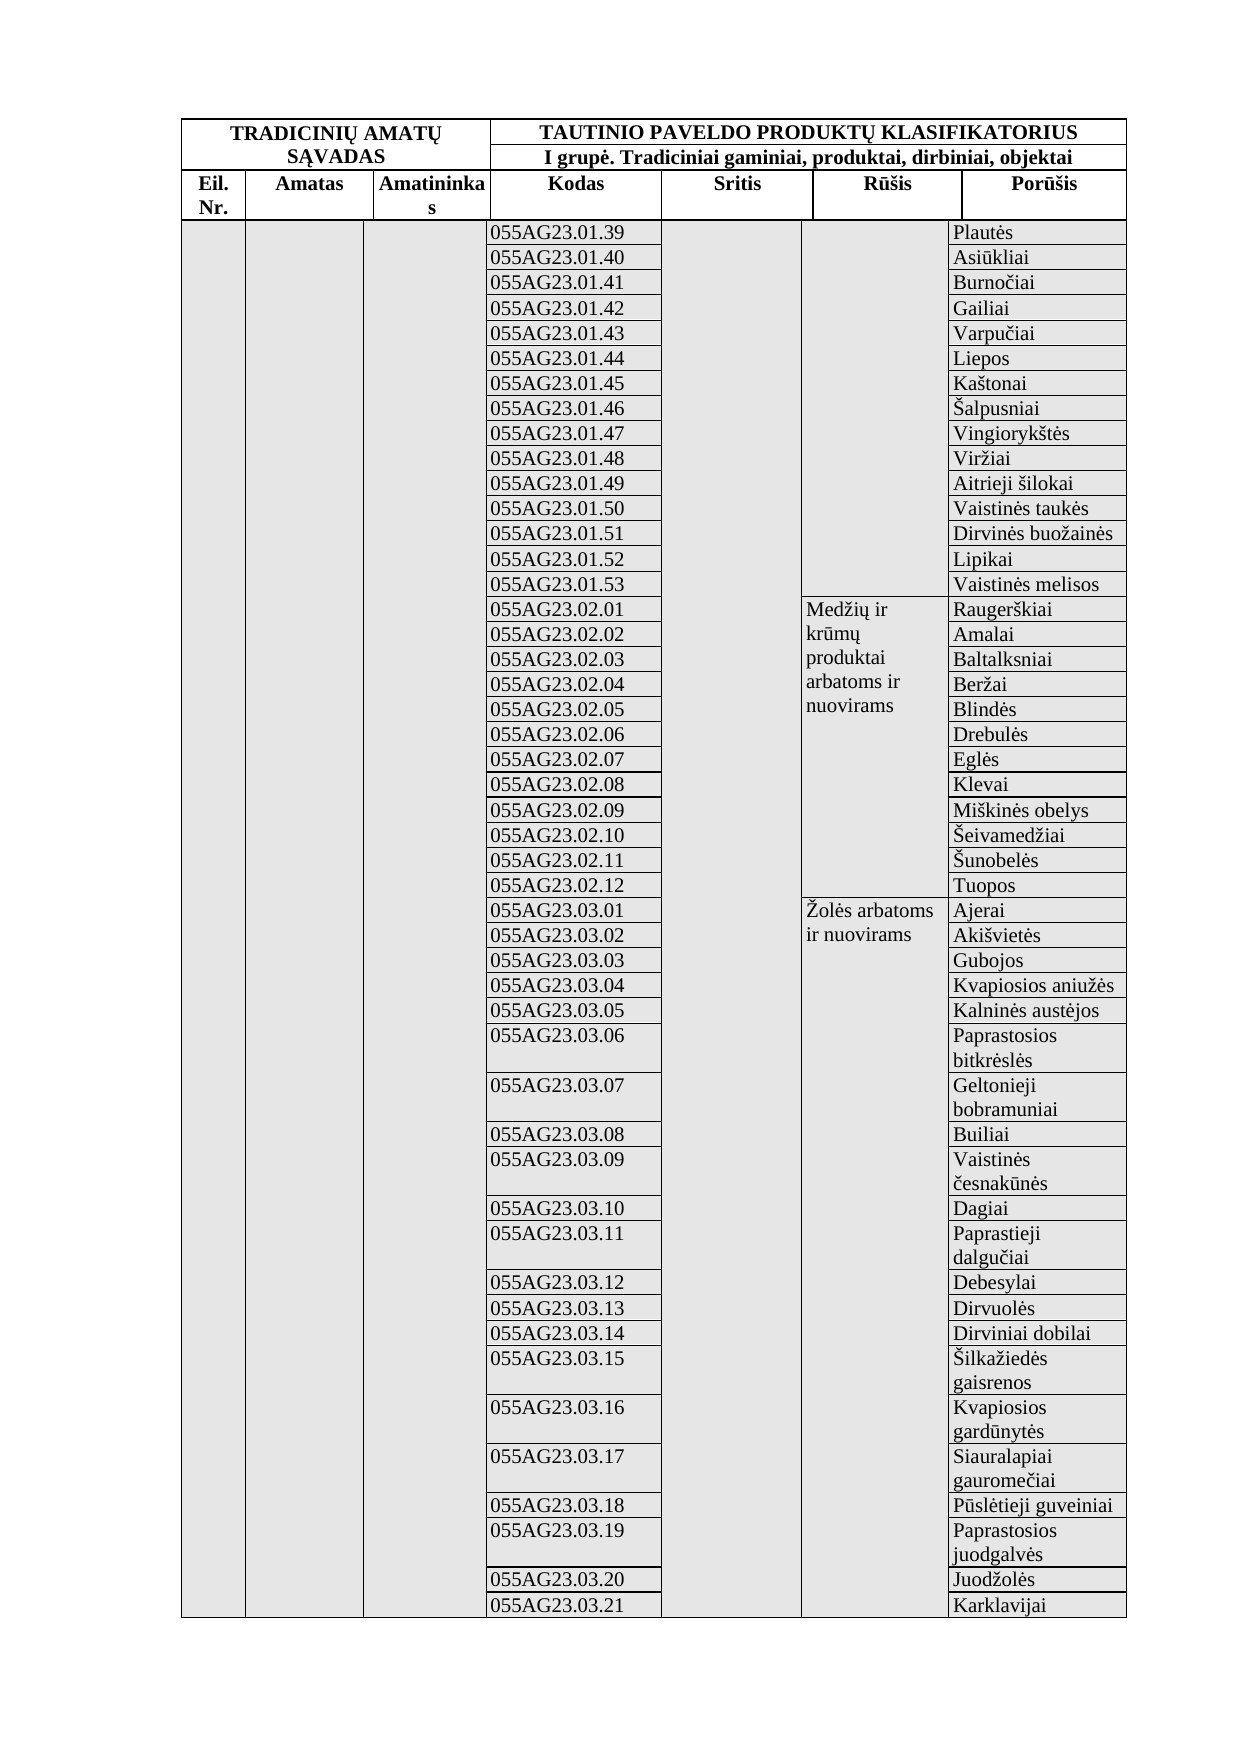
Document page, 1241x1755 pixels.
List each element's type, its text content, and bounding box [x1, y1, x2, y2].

table_cell 055AG23.01.50 [487, 496, 661, 520]
table_cell Vaistinės česnakūnės [949, 1147, 1126, 1195]
table_cell Šunobelės [949, 848, 1126, 872]
table_cell I grupė. Tradiciniai gaminiai, produktai, dirbiniai, objektai [491, 145, 1126, 169]
table_cell Asiūkliai [949, 245, 1126, 269]
table_cell Aitrieji šilokai [949, 471, 1126, 495]
table_cell [182, 221, 245, 1617]
table_header TAUTINIO PAVELDO PRODUKTŲ KLASIFIKATORIUS [491, 120, 1126, 144]
table_cell 055AG23.02.03 [487, 647, 661, 671]
table_cell 055AG23.03.11 [487, 1221, 661, 1269]
table_cell 055AG23.01.46 [487, 396, 661, 420]
table_cell Miškinės obelys [949, 798, 1126, 822]
table_cell Gailiai [949, 295, 1126, 319]
table_cell 055AG23.03.01 [487, 898, 661, 922]
table_cell 055AG23.03.05 [487, 998, 661, 1022]
table_cell Dirvinės buožainės [949, 521, 1126, 545]
table_cell 055AG23.02.11 [487, 848, 661, 872]
table_cell Baltalksniai [949, 647, 1126, 671]
table_cell 055AG23.02.02 [487, 622, 661, 646]
table_cell Medžių ir krūmų produktai arbatoms ir nuovirams [802, 597, 948, 897]
table_cell 055AG23.03.16 [487, 1395, 661, 1443]
table_cell Lipikai [949, 546, 1126, 571]
table_cell 055AG23.02.04 [487, 672, 661, 696]
table_cell 055AG23.03.03 [487, 948, 661, 972]
table_cell Ajerai [949, 898, 1126, 922]
table_cell Paprastosios bitkrėslės [949, 1024, 1126, 1072]
table_cell 055AG23.02.01 [487, 597, 661, 621]
table_cell 055AG23.01.40 [487, 245, 661, 269]
table_cell Kodas [491, 171, 661, 219]
table_cell Kaštonai [949, 371, 1126, 395]
table_cell Dirviniai dobilai [949, 1321, 1126, 1344]
table_cell 055AG23.02.12 [487, 873, 661, 897]
table_cell 055AG23.02.07 [487, 747, 661, 771]
table_cell Tuopos [949, 873, 1126, 897]
table_header TRADICINIŲ AMATŲ SĄVADAS [182, 120, 490, 169]
table_cell Vaistinės taukės [949, 496, 1126, 520]
table_cell Vaistinės melisos [949, 572, 1126, 596]
table_cell 055AG23.03.02 [487, 923, 661, 947]
table_cell Kvapiosios gardūnytės [949, 1395, 1126, 1443]
table_cell Karklavijai [949, 1593, 1126, 1617]
table_cell [364, 221, 486, 1617]
table_cell 055AG23.03.20 [487, 1568, 661, 1591]
table_cell Rūšis [814, 171, 961, 219]
table_cell 055AG23.03.08 [487, 1122, 661, 1146]
table_cell Šeivamedžiai [949, 823, 1126, 847]
table_cell Paprastieji dalgučiai [949, 1221, 1126, 1269]
table_cell Paprastosios juodgalvės [949, 1518, 1126, 1566]
table_cell Dirvuolės [949, 1295, 1126, 1319]
table_cell 055AG23.03.21 [487, 1593, 661, 1617]
table_cell 055AG23.03.14 [487, 1321, 661, 1344]
table_cell 055AG23.01.39 [487, 221, 661, 244]
table_cell Varpučiai [949, 321, 1126, 344]
table_cell Debesylai [949, 1270, 1126, 1294]
table_cell 055AG23.03.18 [487, 1493, 661, 1517]
table_cell 055AG23.01.45 [487, 371, 661, 395]
table_cell 055AG23.01.49 [487, 471, 661, 495]
table_cell Viržiai [949, 446, 1126, 470]
table_cell 055AG23.01.44 [487, 346, 661, 370]
table_cell 055AG23.03.17 [487, 1444, 661, 1492]
table_cell 055AG23.03.07 [487, 1073, 661, 1121]
table_cell 055AG23.03.10 [487, 1196, 661, 1220]
table_cell 055AG23.02.09 [487, 798, 661, 822]
table_cell Plautės [949, 221, 1126, 244]
table_cell 055AG23.01.47 [487, 421, 661, 445]
table_cell Pūslėtieji guveiniai [949, 1493, 1126, 1517]
table_cell Drebulės [949, 722, 1126, 746]
table_cell 055AG23.03.06 [487, 1024, 661, 1072]
table_cell Builiai [949, 1122, 1126, 1146]
table_cell Gubojos [949, 948, 1126, 972]
table_cell Šilkažiedės gaisrenos [949, 1346, 1126, 1394]
table_cell Amalai [949, 622, 1126, 646]
table_cell 055AG23.02.06 [487, 722, 661, 746]
table_cell 055AG23.02.08 [487, 773, 661, 796]
table_cell 055AG23.01.51 [487, 521, 661, 545]
table_cell 055AG23.03.13 [487, 1295, 661, 1319]
table_cell Raugerškiai [949, 597, 1126, 621]
table_cell 055AG23.03.19 [487, 1518, 661, 1566]
table_cell Amatininkas [374, 171, 490, 219]
table_cell Klevai [949, 773, 1126, 796]
table_cell 055AG23.03.09 [487, 1147, 661, 1195]
table_cell 055AG23.03.12 [487, 1270, 661, 1294]
table_cell Juodžolės [949, 1568, 1126, 1591]
table_cell [662, 221, 801, 1617]
table_cell Geltonieji bobramuniai [949, 1073, 1126, 1121]
table_cell 055AG23.02.10 [487, 823, 661, 847]
table_cell Sritis [662, 171, 812, 219]
table_cell Eil. Nr. [182, 171, 245, 219]
table_cell Šalpusniai [949, 396, 1126, 420]
table_cell Burnočiai [949, 270, 1126, 294]
table_cell Dagiai [949, 1196, 1126, 1220]
table_cell 055AG23.02.05 [487, 697, 661, 721]
table_cell Porūšis [963, 171, 1126, 219]
table_cell Siauralapiai gauromečiai [949, 1444, 1126, 1492]
table_cell Amatas [246, 171, 373, 219]
table_cell [246, 221, 363, 1617]
table_cell Liepos [949, 346, 1126, 370]
table_cell [802, 221, 948, 596]
table_cell 055AG23.03.15 [487, 1346, 661, 1394]
table_cell Akišvietės [949, 923, 1126, 947]
table_cell Beržai [949, 672, 1126, 696]
table_cell 055AG23.01.43 [487, 321, 661, 344]
table_cell Eglės [949, 747, 1126, 771]
table_cell Vingiorykštės [949, 421, 1126, 445]
table_cell Kvapiosios aniužės [949, 973, 1126, 997]
table_cell 055AG23.03.04 [487, 973, 661, 997]
table_cell 055AG23.01.48 [487, 446, 661, 470]
table_cell Kalninės austėjos [949, 998, 1126, 1022]
table_cell 055AG23.01.53 [487, 572, 661, 596]
table_cell 055AG23.01.41 [487, 270, 661, 294]
table_cell Blindės [949, 697, 1126, 721]
table_cell Žolės arbatoms ir nuovirams [802, 898, 948, 1617]
table_cell 055AG23.01.52 [487, 546, 661, 571]
table_cell 055AG23.01.42 [487, 295, 661, 319]
